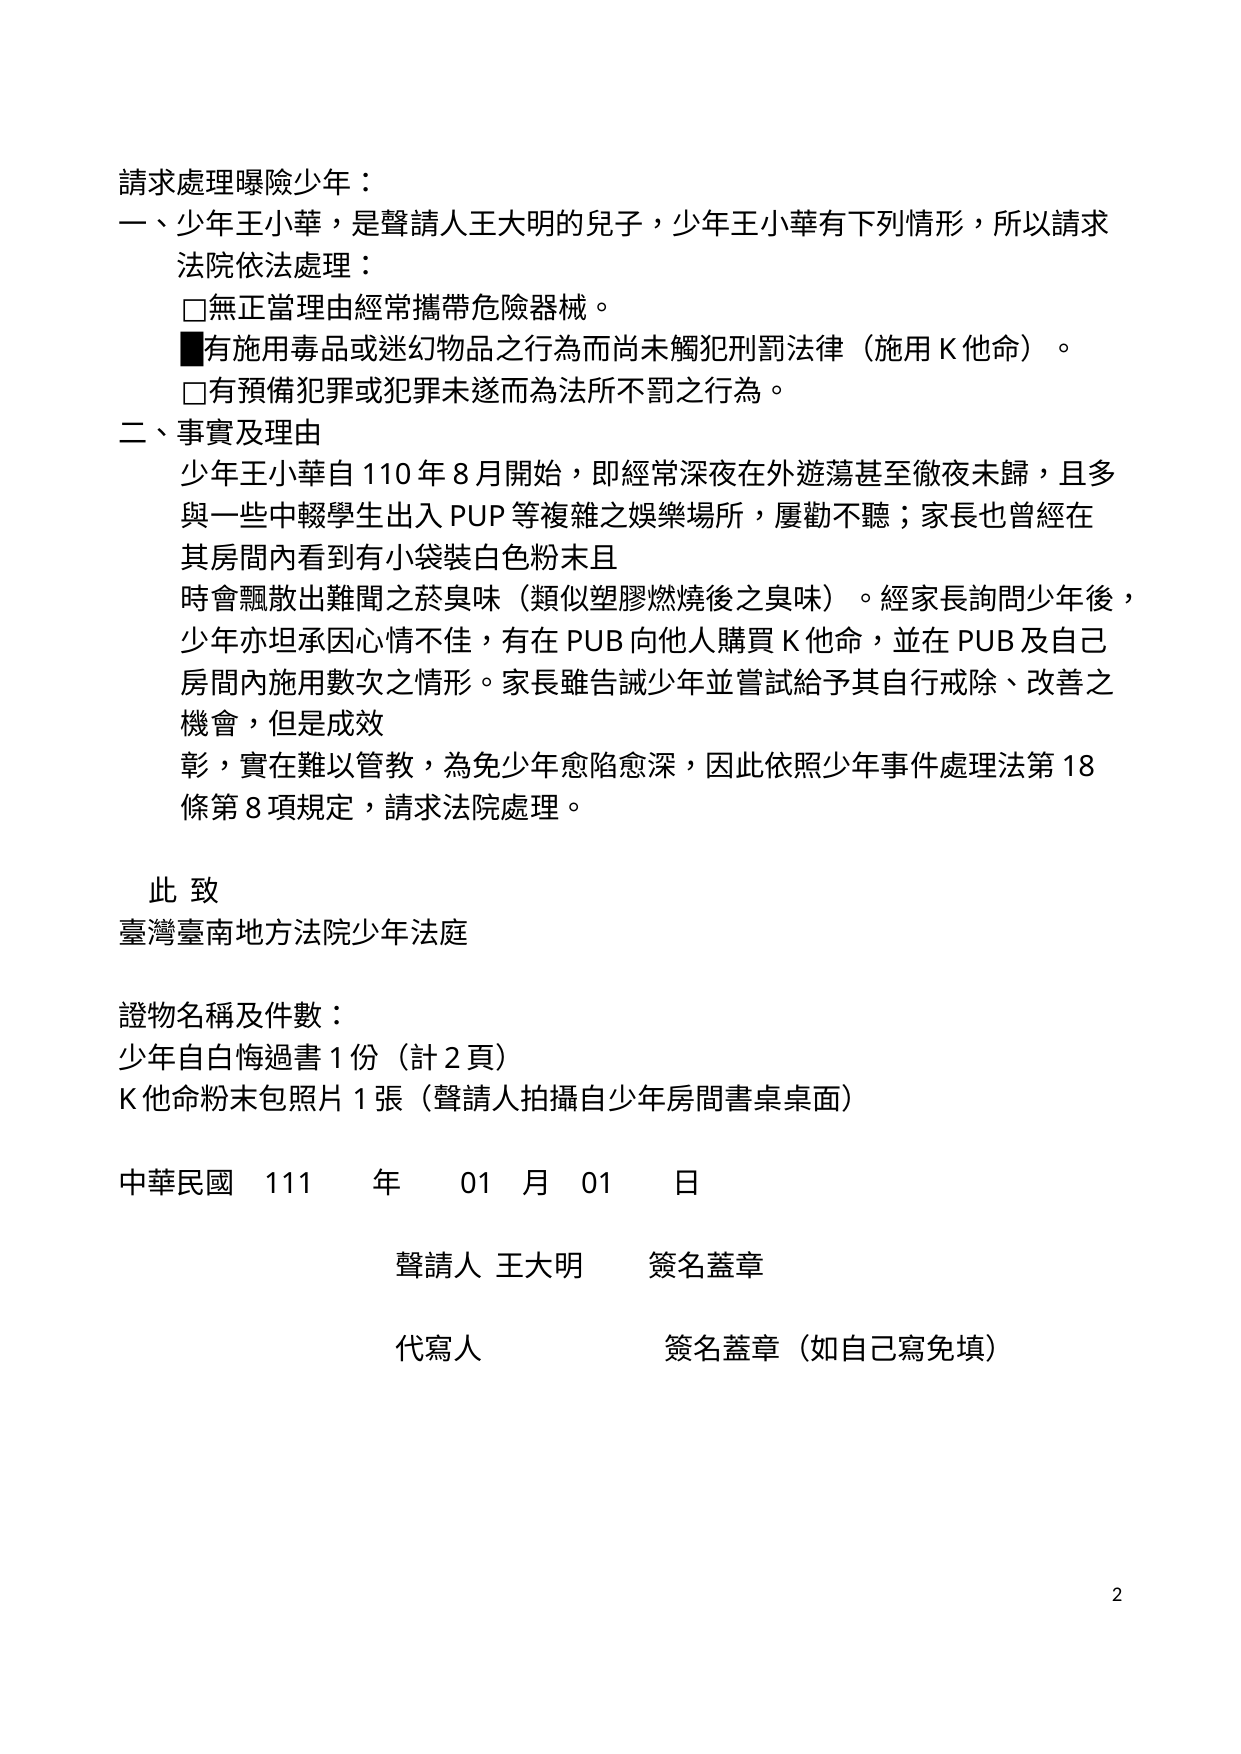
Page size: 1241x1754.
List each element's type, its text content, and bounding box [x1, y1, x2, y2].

text █有施用毒品或迷幻物品之行為而尚未觸犯刑罰法律（施用K他命）。 [181, 326, 1122, 368]
text 代寫人 簽名蓋章（如自己寫免填） [118, 1326, 1064, 1368]
text 少年自白悔過書1份（計2頁） [118, 1035, 1122, 1076]
text 二、事實及理由 [118, 410, 1122, 451]
text □無正當理由經常攜帶危險器械。 [181, 285, 1122, 326]
text 時會飄散出難聞之菸臭味（類似塑膠燃燒後之臭味）。經家長詢問少年後，少年亦坦承因心情不佳，有在PUB向他人購買K他命，並在PUB及自己房間內施用數次之情形。家長雖告誡少年並嘗試給予其自行戒除、改善之機會，但是成效 [181, 576, 1122, 743]
text 聲請人 王大明 簽名蓋章 [118, 1243, 1064, 1285]
text 一、少年王小華，是聲請人王大明的兒子，少年王小華有下列情形，所以請求法院依法處理： [118, 201, 1122, 285]
text K他命粉末包照片1張（聲請人拍攝自少年房間書桌桌面） [118, 1076, 1122, 1118]
text 請求處理曝險少年： [118, 160, 1122, 201]
text 少年王小華自110年8月開始，即經常深夜在外遊蕩甚至徹夜未歸，且多與一些中輟學生出入PUP等複雜之娛樂場所，屢勸不聽；家長也曾經在其房間內看到有小袋裝白色粉末且 [181, 451, 1122, 576]
text 臺灣臺南地方法院少年法庭 [118, 910, 1122, 951]
text 中華民國 111 年 01 月 01 日 [118, 1160, 1122, 1201]
text 彰，實在難以管教，為免少年愈陷愈深，因此依照少年事件處理法第18條第8項規定，請求法院處理。 [181, 743, 1122, 826]
text 此 致 [118, 868, 1122, 910]
text □有預備犯罪或犯罪未遂而為法所不罰之行為。 [181, 368, 1122, 410]
text 證物名稱及件數： [118, 993, 1122, 1035]
